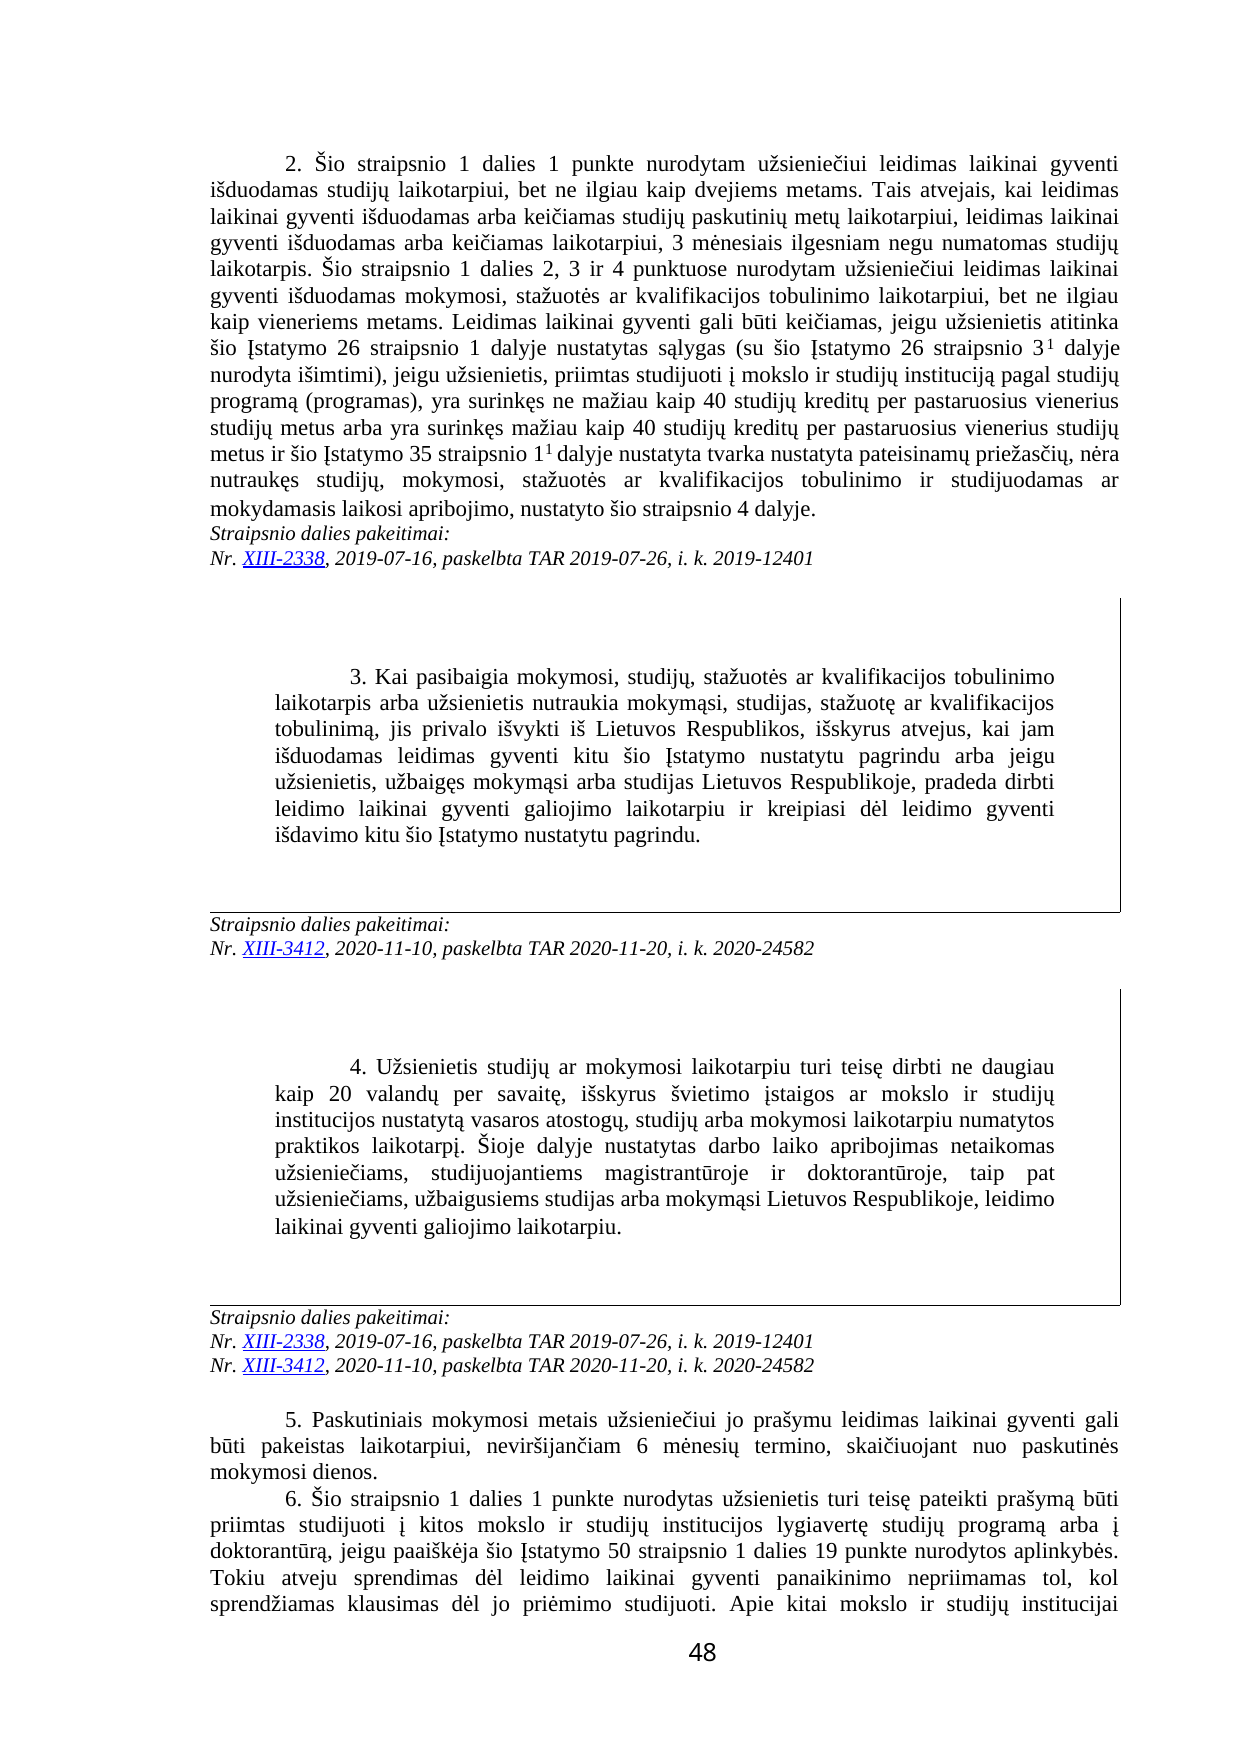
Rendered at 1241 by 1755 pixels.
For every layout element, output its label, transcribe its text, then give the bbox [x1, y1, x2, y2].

text Nr. XIII-3412, 2020-11-10, paskelbta TAR 2020-11-20, i. k. 2020-24582 [210, 936, 1120, 960]
text 2. Šio straipsnio 1 dalies 1 punkte nurodytam užsieniečiui leidimas laikinai gyventi išduodamas studijų laikotarpiui, bet ne ilgiau kaip dvejiems metams. Tais atvejais, kai leidimas laikinai gyventi išduodamas arba keičiamas studijų paskutinių metų laikotarpiui, leidimas laikinai gyventi išduodamas arba keičiamas laikotarpiui, 3 mėnesiais ilgesniam negu numatomas studijų laikotarpis. Šio straipsnio 1 dalies 2, 3 ir 4 punktuose nurodytam užsieniečiui leidimas laikinai gyventi išduodamas mokymosi, stažuotės ar kvalifikacijos tobulinimo laikotarpiui, bet ne ilgiau kaip vieneriems metams. Leidimas laikinai gyventi gali būti keičiamas, jeigu užsienietis atitinka šio Įstatymo 26 straipsnio 1 dalyje nustatytas sąlygas (su šio Įstatymo 26 straipsnio 31 dalyje nurodyta išimtimi), jeigu užsienietis, priimtas studijuoti į mokslo ir studijų instituciją pagal studijų programą (programas), yra surinkęs ne mažiau kaip 40 studijų kreditų per pastaruosius vienerius studijų metus arba yra surinkęs mažiau kaip 40 studijų kreditų per pastaruosius vienerius studijų metus ir šio Įstatymo 35 straipsnio 11 dalyje nustatyta tvarka nustatyta pateisinamų priežasčių, nėra nutraukęs studijų, mokymosi, stažuotės ar kvalifikacijos tobulinimo ir studijuodamas ar mokydamasis laikosi apribojimo, nustatyto šio straipsnio 4 dalyje. [210, 150, 1120, 521]
text Nr. XIII-3412, 2020-11-10, paskelbta TAR 2020-11-20, i. k. 2020-24582 [210, 1353, 1120, 1377]
text Straipsnio dalies pakeitimai: [210, 912, 1120, 936]
text 4. Užsienietis studijų ar mokymosi laikotarpiu turi teisę dirbti ne daugiau kaip 20 valandų per savaitę, išskyrus švietimo įstaigos ar mokslo ir studijų institucijos nustatytą vasaros atostogų, studijų arba mokymosi laikotarpiu numatytos praktikos laikotarpį. Šioje dalyje nustatytas darbo laiko apribojimas netaikomas užsieniečiams, studijuojantiems magistrantūroje ir doktorantūroje, taip pat užsieniečiams, užbaigusiems studijas arba mokymąsi Lietuvos Respublikoje, leidimo laikinai gyventi galiojimo laikotarpiu. [210, 989, 1120, 1305]
text Nr. XIII-2338, 2019-07-16, paskelbta TAR 2019-07-26, i. k. 2019-12401 [210, 545, 1120, 569]
text Straipsnio dalies pakeitimai: [210, 521, 1120, 545]
text 6. Šio straipsnio 1 dalies 1 punkte nurodytas užsienietis turi teisę pateikti prašymą būti priimtas studijuoti į kitos mokslo ir studijų institucijos lygiavertę studijų programą arba į doktorantūrą, jeigu paaiškėja šio Įstatymo 50 straipsnio 1 dalies 19 punkte nurodytos aplinkybės. Tokiu atveju sprendimas dėl leidimo laikinai gyventi panaikinimo nepriimamas tol, kol sprendžiamas klausimas dėl jo priėmimo studijuoti. Apie kitai mokslo ir studijų institucijai [210, 1485, 1120, 1617]
text Nr. XIII-2338, 2019-07-16, paskelbta TAR 2019-07-26, i. k. 2019-12401 [210, 1329, 1120, 1353]
text Straipsnio dalies pakeitimai: [210, 1305, 1120, 1329]
text 3. Kai pasibaigia mokymosi, studijų, stažuotės ar kvalifikacijos tobulinimo laikotarpis arba užsienietis nutraukia mokymąsi, studijas, stažuotę ar kvalifikacijos tobulinimą, jis privalo išvykti iš Lietuvos Respublikos, išskyrus atvejus, kai jam išduodamas leidimas gyventi kitu šio Įstatymo nustatytu pagrindu arba jeigu užsienietis, užbaigęs mokymąsi arba studijas Lietuvos Respublikoje, pradeda dirbti leidimo laikinai gyventi galiojimo laikotarpiu ir kreipiasi dėl leidimo gyventi išdavimo kitu šio Įstatymo nustatytu pagrindu. [210, 598, 1120, 912]
text 5. Paskutiniais mokymosi metais užsieniečiui jo prašymu leidimas laikinai gyventi gali būti pakeistas laikotarpiui, neviršijančiam 6 mėnesių termino, skaičiuojant nuo paskutinės mokymosi dienos. [210, 1406, 1120, 1485]
